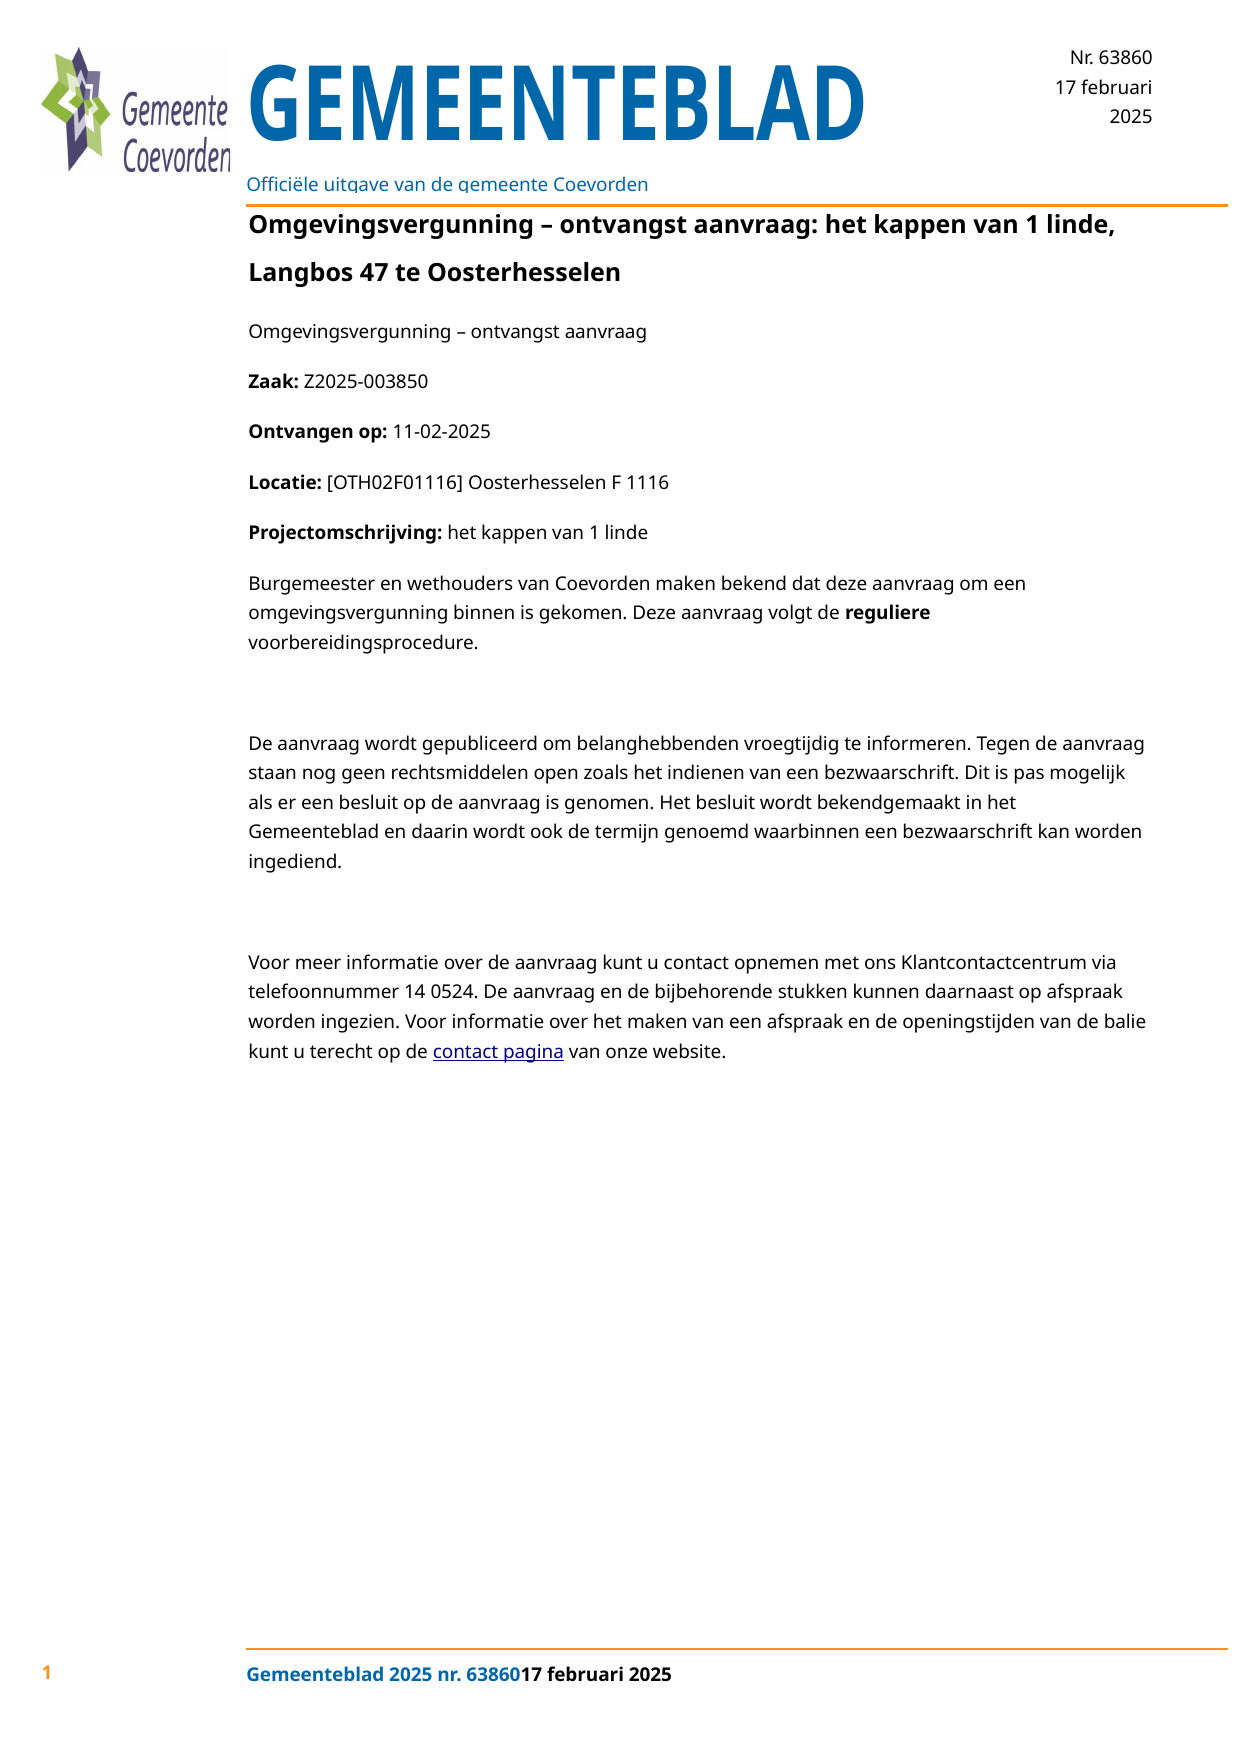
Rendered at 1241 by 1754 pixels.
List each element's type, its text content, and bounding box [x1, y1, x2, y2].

text Voor meer informatie over de aanvraag kunt u contact opnemen met ons Klantcontactcentrum via telefoonnummer 14 0524. De aanvraag en de bijbehorende stukken kunnen daarnaast op afspraak worden ingezien. Voor informatie over het maken van een afspraak en de openingstijden van de balie kunt u terecht op de contact pagina van onze website. [248, 949, 1152, 1064]
text De aanvraag wordt gepubliceerd om belanghebbenden vroegtijdig te informeren. Tegen de aanvraag staan nog geen rechtsmiddelen open zoals het indienen van een bezwaarschrift. Dit is pas mogelijk als er een besluit op de aanvraag is genomen. Het besluit wordt bekendgemaakt in het Gemeenteblad en daarin wordt ook de termijn genoemd waarbinnen een bezwaarschrift kan worden ingediend. [248, 730, 1152, 874]
text Projectomschrijving: het kappen van 1 linde [248, 519, 1152, 545]
text Omgevingsvergunning – ontvangst aanvraag: het kappen van 1 linde, Langbos 47 te Oosterhesselen [248, 207, 1152, 288]
text Omgevingsvergunning – ontvangst aanvraag [248, 318, 1152, 344]
picture [41, 47, 231, 172]
text Locatie: [OTH02F01116] Oosterhesselen F 1116 [248, 469, 1152, 495]
text Ontvangen op: 11-02-2025 [248, 419, 1152, 444]
text Zaak: Z2025-003850 [248, 368, 1152, 394]
text Burgemeester en wethouders van Coevorden maken bekend dat deze aanvraag om een omgevingsvergunning binnen is gekomen. Deze aanvraag volgt de reguliere voorbereidingsprocedure. [248, 570, 1152, 655]
